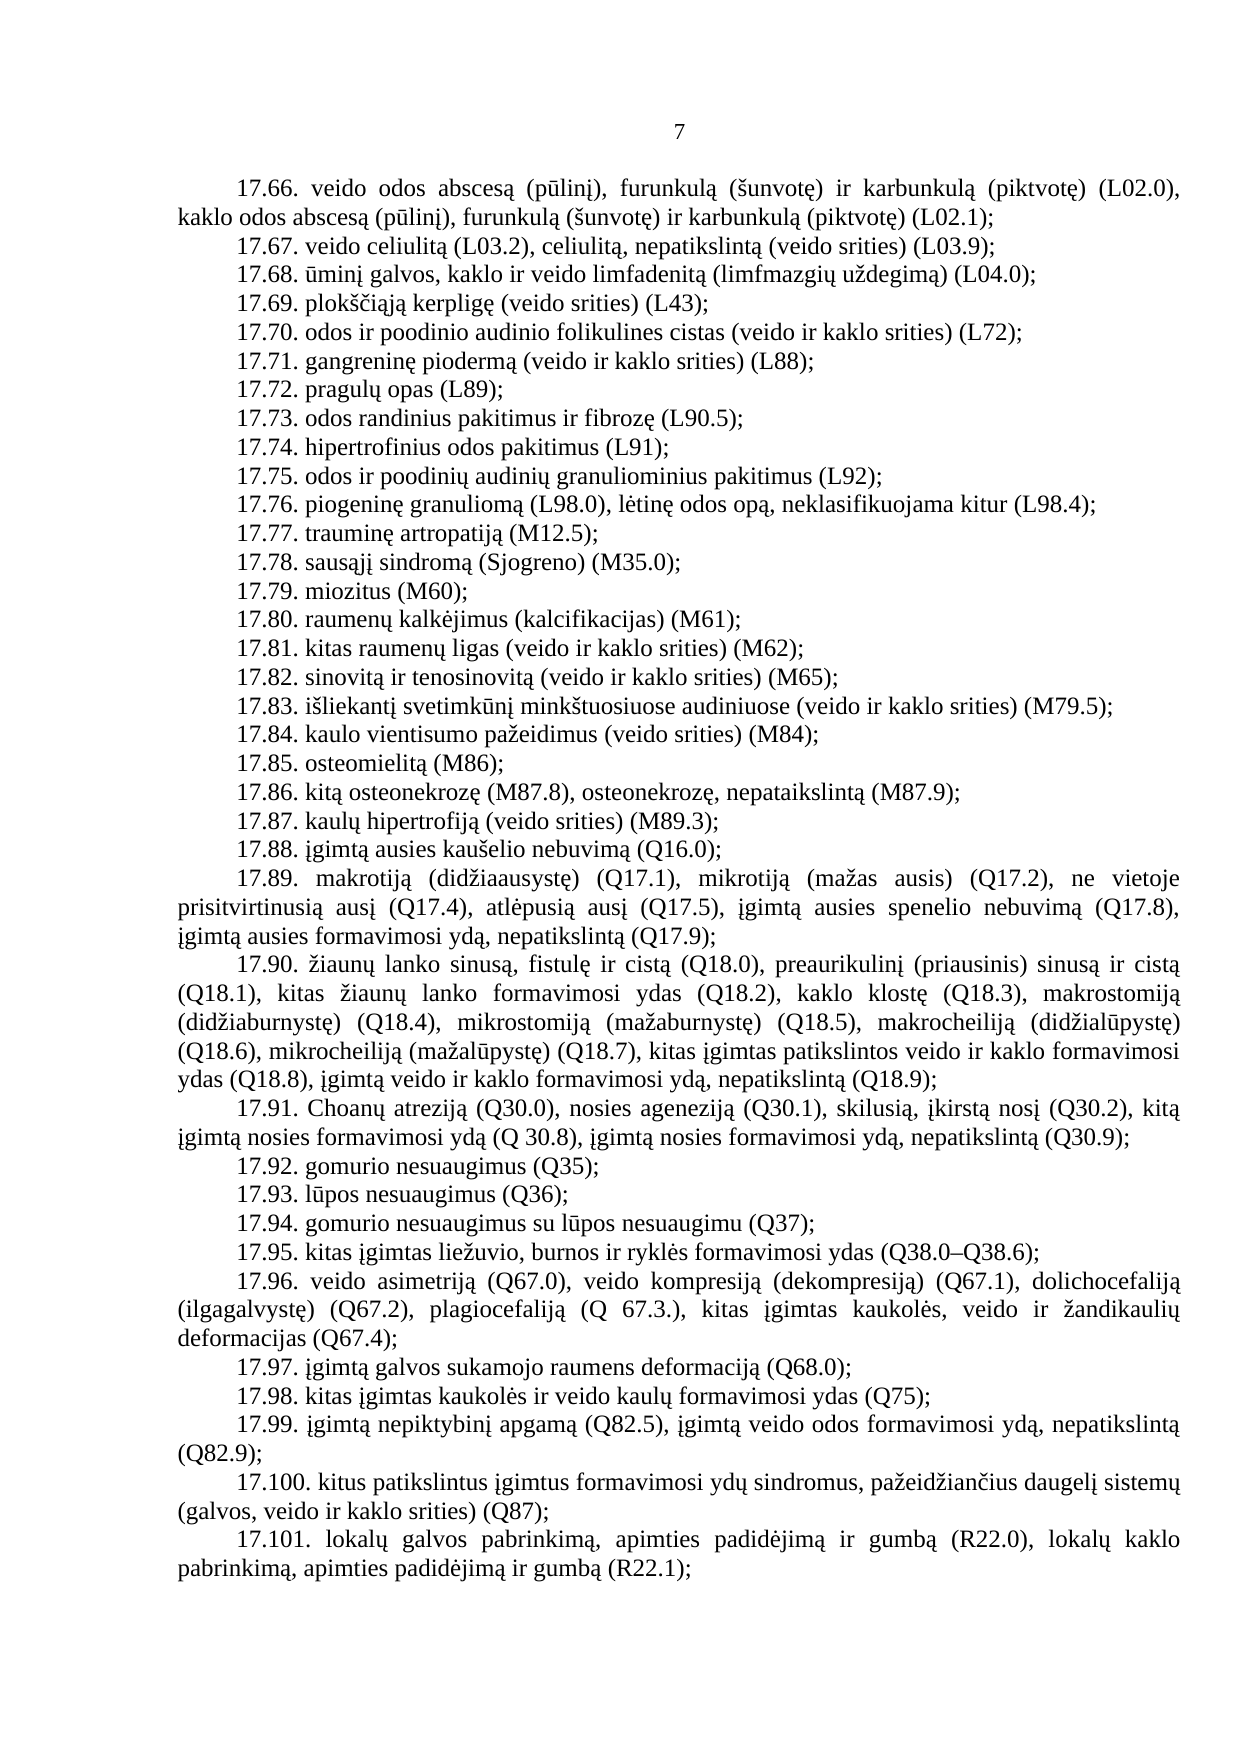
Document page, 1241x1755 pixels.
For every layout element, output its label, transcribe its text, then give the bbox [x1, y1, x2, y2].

text 17.76. piogeninę granuliomą (L98.0), lėtinę odos opą, neklasifikuojama kitur (L98.4); [177, 489, 1181, 518]
text 17.80. raumenų kalkėjimus (kalcifikacijas) (M61); [177, 604, 1181, 633]
text 17.75. odos ir poodinių audinių granuliominius pakitimus (L92); [177, 461, 1181, 489]
text 17.82. sinovitą ir tenosinovitą (veido ir kaklo srities) (M65); [177, 662, 1181, 691]
text 17.91. Choanų atreziją (Q30.0), nosies ageneziją (Q30.1), skilusią, įkirstą nosį (Q30.2), kitą įgimtą nosies formavimosi ydą (Q 30.8), įgimtą nosies formavimosi ydą, nepatikslintą (Q30.9); [177, 1093, 1181, 1151]
text 17.98. kitas įgimtas kaukolės ir veido kaulų formavimosi ydas (Q75); [177, 1381, 1181, 1409]
text 17.79. miozitus (M60); [177, 576, 1181, 604]
text 17.100. kitus patikslintus įgimtus formavimosi ydų sindromus, pažeidžiančius daugelį sistemų (galvos, veido ir kaklo srities) (Q87); [177, 1467, 1181, 1524]
text 17.66. veido odos abscesą (pūlinį), furunkulą (šunvotę) ir karbunkulą (piktvotę) (L02.0), kaklo odos abscesą (pūlinį), furunkulą (šunvotę) ir karbunkulą (piktvotę) (L02.1); [177, 173, 1181, 231]
text 17.85. osteomielitą (M86); [177, 748, 1181, 777]
text 17.70. odos ir poodinio audinio folikulines cistas (veido ir kaklo srities) (L72); [177, 317, 1181, 346]
text 17.101. lokalų galvos pabrinkimą, apimties padidėjimą ir gumbą (R22.0), lokalų kaklo pabrinkimą, apimties padidėjimą ir gumbą (R22.1); [177, 1524, 1181, 1582]
text 17.72. pragulų opas (L89); [177, 374, 1181, 403]
text 17.77. trauminę artropatiją (M12.5); [177, 518, 1181, 547]
text 17.81. kitas raumenų ligas (veido ir kaklo srities) (M62); [177, 633, 1181, 662]
text 17.97. įgimtą galvos sukamojo raumens deformaciją (Q68.0); [177, 1352, 1181, 1381]
text 17.78. sausąjį sindromą (Sjogreno) (M35.0); [177, 547, 1181, 576]
text 17.95. kitas įgimtas liežuvio, burnos ir ryklės formavimosi ydas (Q38.0–Q38.6); [177, 1237, 1181, 1266]
text 17.83. išliekantį svetimkūnį minkštuosiuose audiniuose (veido ir kaklo srities) (M79.5); [177, 691, 1181, 719]
text 17.68. ūminį galvos, kaklo ir veido limfadenitą (limfmazgių uždegimą) (L04.0); [177, 259, 1181, 288]
text 17.73. odos randinius pakitimus ir fibrozę (L90.5); [177, 403, 1181, 432]
text 17.86. kitą osteonekrozę (M87.8), osteonekrozę, nepataikslintą (M87.9); [177, 777, 1181, 806]
text 17.92. gomurio nesuaugimus (Q35); [177, 1151, 1181, 1179]
text 17.99. įgimtą nepiktybinį apgamą (Q82.5), įgimtą veido odos formavimosi ydą, nepatikslintą (Q82.9); [177, 1409, 1181, 1467]
text 17.93. lūpos nesuaugimus (Q36); [177, 1179, 1181, 1208]
text 17.84. kaulo vientisumo pažeidimus (veido srities) (M84); [177, 719, 1181, 748]
text 17.90. žiaunų lanko sinusą, fistulę ir cistą (Q18.0), preaurikulinį (priausinis) sinusą ir cistą (Q18.1), kitas žiaunų lanko formavimosi ydas (Q18.2), kaklo klostę (Q18.3), makrostomiją (didžiaburnystę) (Q18.4), mikrostomiją (mažaburnystę) (Q18.5), makrocheiliją (didžialūpystę) (Q18.6), mikrocheiliją (mažalūpystę) (Q18.7), kitas įgimtas patikslintos veido ir kaklo formavimosi ydas (Q18.8), įgimtą veido ir kaklo formavimosi ydą, nepatikslintą (Q18.9); [177, 949, 1181, 1093]
text 17.74. hipertrofinius odos pakitimus (L91); [177, 432, 1181, 461]
text 17.89. makrotiją (didžiaausystę) (Q17.1), mikrotiją (mažas ausis) (Q17.2), ne vietoje prisitvirtinusią ausį (Q17.4), atlėpusią ausį (Q17.5), įgimtą ausies spenelio nebuvimą (Q17.8), įgimtą ausies formavimosi ydą, nepatikslintą (Q17.9); [177, 863, 1181, 949]
text 17.69. plokščiąją kerpligę (veido srities) (L43); [177, 288, 1181, 317]
text 17.67. veido celiulitą (L03.2), celiulitą, nepatikslintą (veido srities) (L03.9); [177, 231, 1181, 259]
text 17.71. gangreninę piodermą (veido ir kaklo srities) (L88); [177, 346, 1181, 374]
text 17.87. kaulų hipertrofiją (veido srities) (M89.3); [177, 806, 1181, 834]
text 17.88. įgimtą ausies kaušelio nebuvimą (Q16.0); [177, 834, 1181, 863]
text 17.96. veido asimetriją (Q67.0), veido kompresiją (dekompresiją) (Q67.1), dolichocefaliją (ilgagalvystę) (Q67.2), plagiocefaliją (Q 67.3.), kitas įgimtas kaukolės, veido ir žandikaulių deformacijas (Q67.4); [177, 1266, 1181, 1352]
text 17.94. gomurio nesuaugimus su lūpos nesuaugimu (Q37); [177, 1208, 1181, 1237]
